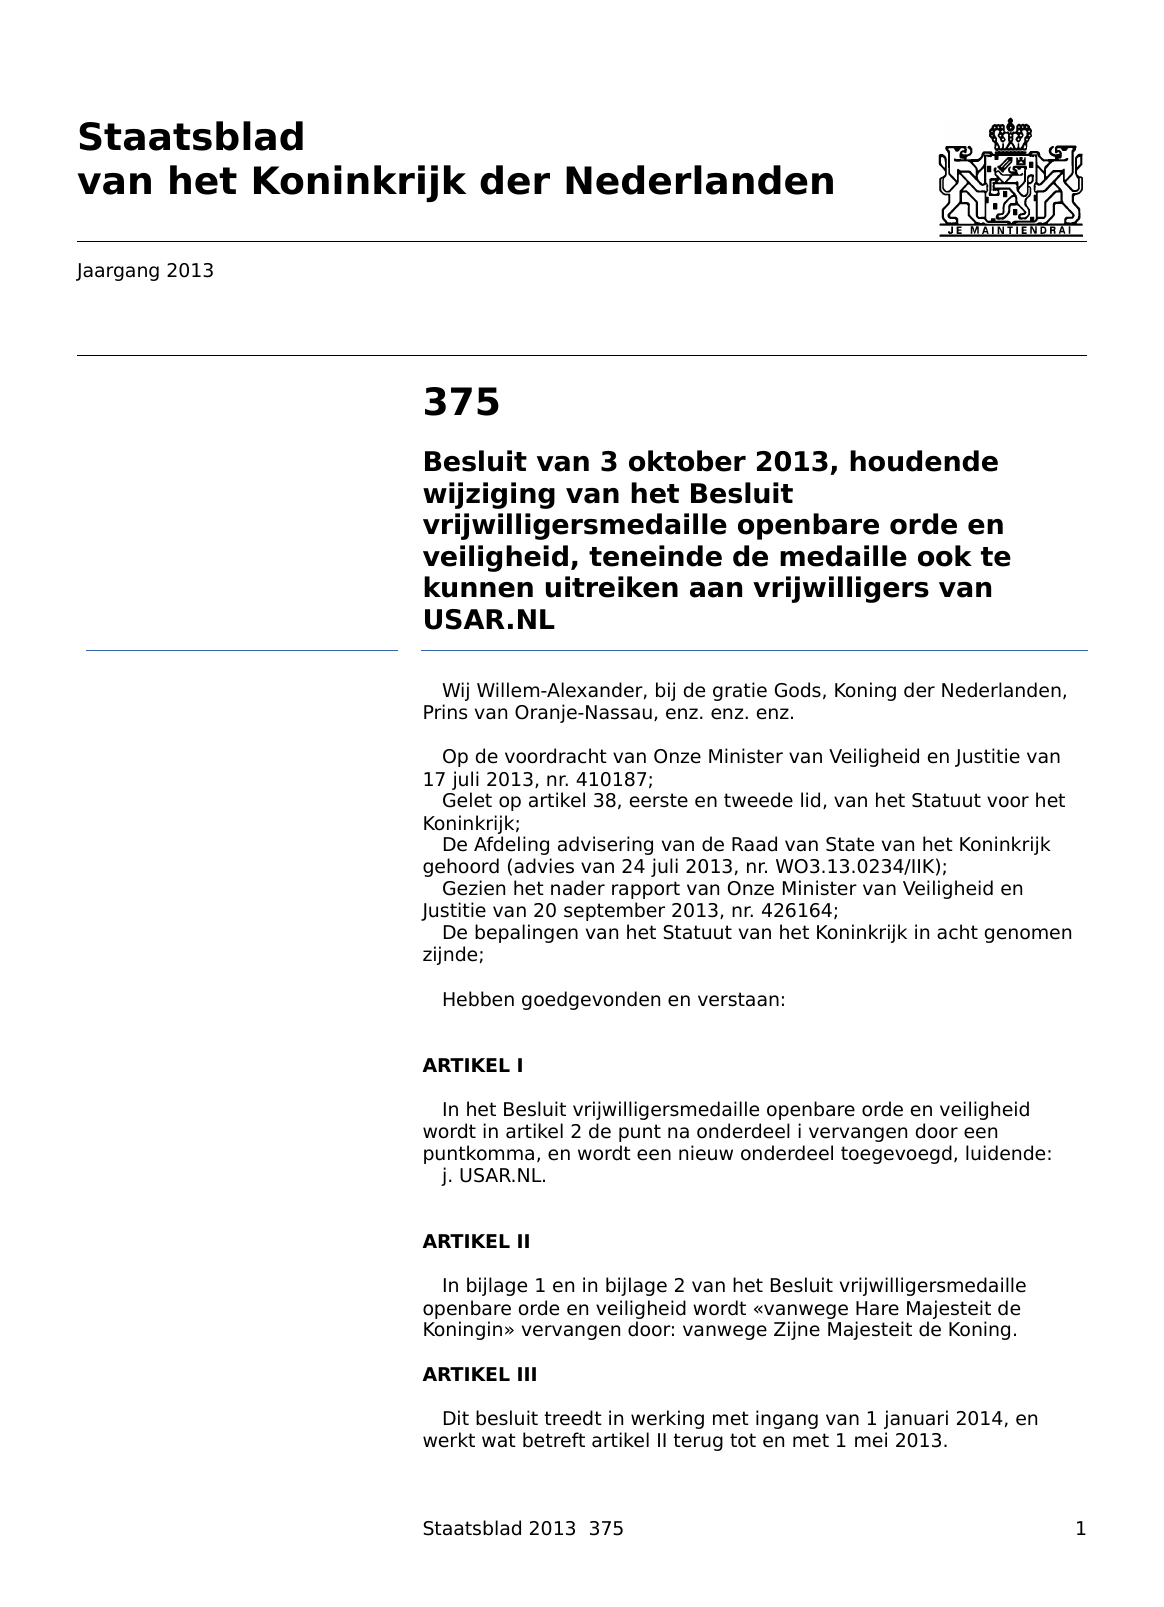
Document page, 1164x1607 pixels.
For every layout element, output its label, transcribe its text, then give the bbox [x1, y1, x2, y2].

text Besluit van 3 oktober 2013, houdende wijziging van het Besluit vrijwilligersmedaille openbare orde en veiligheid, teneinde de medaille ook te kunnen uitreiken aan vrijwilligers van USAR.NL [422, 447, 1087, 636]
text Gezien het nader rapport van Onze Minister van Veiligheid en Justitie van 20 september 2013, nr. 426164; [422, 878, 1087, 922]
text De Afdeling advisering van de Raad van State van het Koninkrijk gehoord (advies van 24 juli 2013, nr. WO3.13.0234/IIK); [422, 834, 1087, 878]
subtitle ARTIKEL I [422, 1055, 1087, 1077]
subtitle 375 [422, 381, 1087, 424]
text De bepalingen van het Statuut van het Koninkrijk in acht genomen zijnde; [422, 922, 1087, 966]
text Gelet op artikel 38, eerste en tweede lid, van het Statuut voor het Koninkrijk; [422, 790, 1087, 834]
table_header Staatsblad van het Koninkrijk der Nederlanden [77, 100, 886, 241]
text In bijlage 1 en in bijlage 2 van het Besluit vrijwilligersmedaille openbare orde en veiligheid wordt «vanwege Hare Majesteit de Koningin» vervangen door: vanwege Zijne Majesteit de Koning. [422, 1275, 1087, 1341]
text Wij Willem-Alexander, bij de gratie Gods, Koning der Nederlanden, Prins van Oranje-Nassau, enz. enz. enz. [422, 680, 1087, 724]
picture [936, 115, 1087, 240]
text Op de voordracht van Onze Minister van Veiligheid en Justitie van 17 juli 2013, nr. 410187; [422, 746, 1087, 790]
text j. USAR.NL. [422, 1165, 1087, 1187]
subtitle ARTIKEL II [422, 1231, 1087, 1253]
text Hebben goedgevonden en verstaan: [422, 988, 1087, 1010]
subtitle ARTIKEL III [422, 1363, 1087, 1386]
table_header [886, 100, 1087, 241]
text Dit besluit treedt in werking met ingang van 1 januari 2014, en werkt wat betreft artikel II terug tot en met 1 mei 2013. [422, 1408, 1087, 1452]
table_cell Jaargang 2013 [77, 242, 1087, 355]
text In het Besluit vrijwilligersmedaille openbare orde en veiligheid wordt in artikel 2 de punt na onderdeel i vervangen door een puntkomma, en wordt een nieuw onderdeel toegevoegd, luidende: [422, 1099, 1087, 1165]
